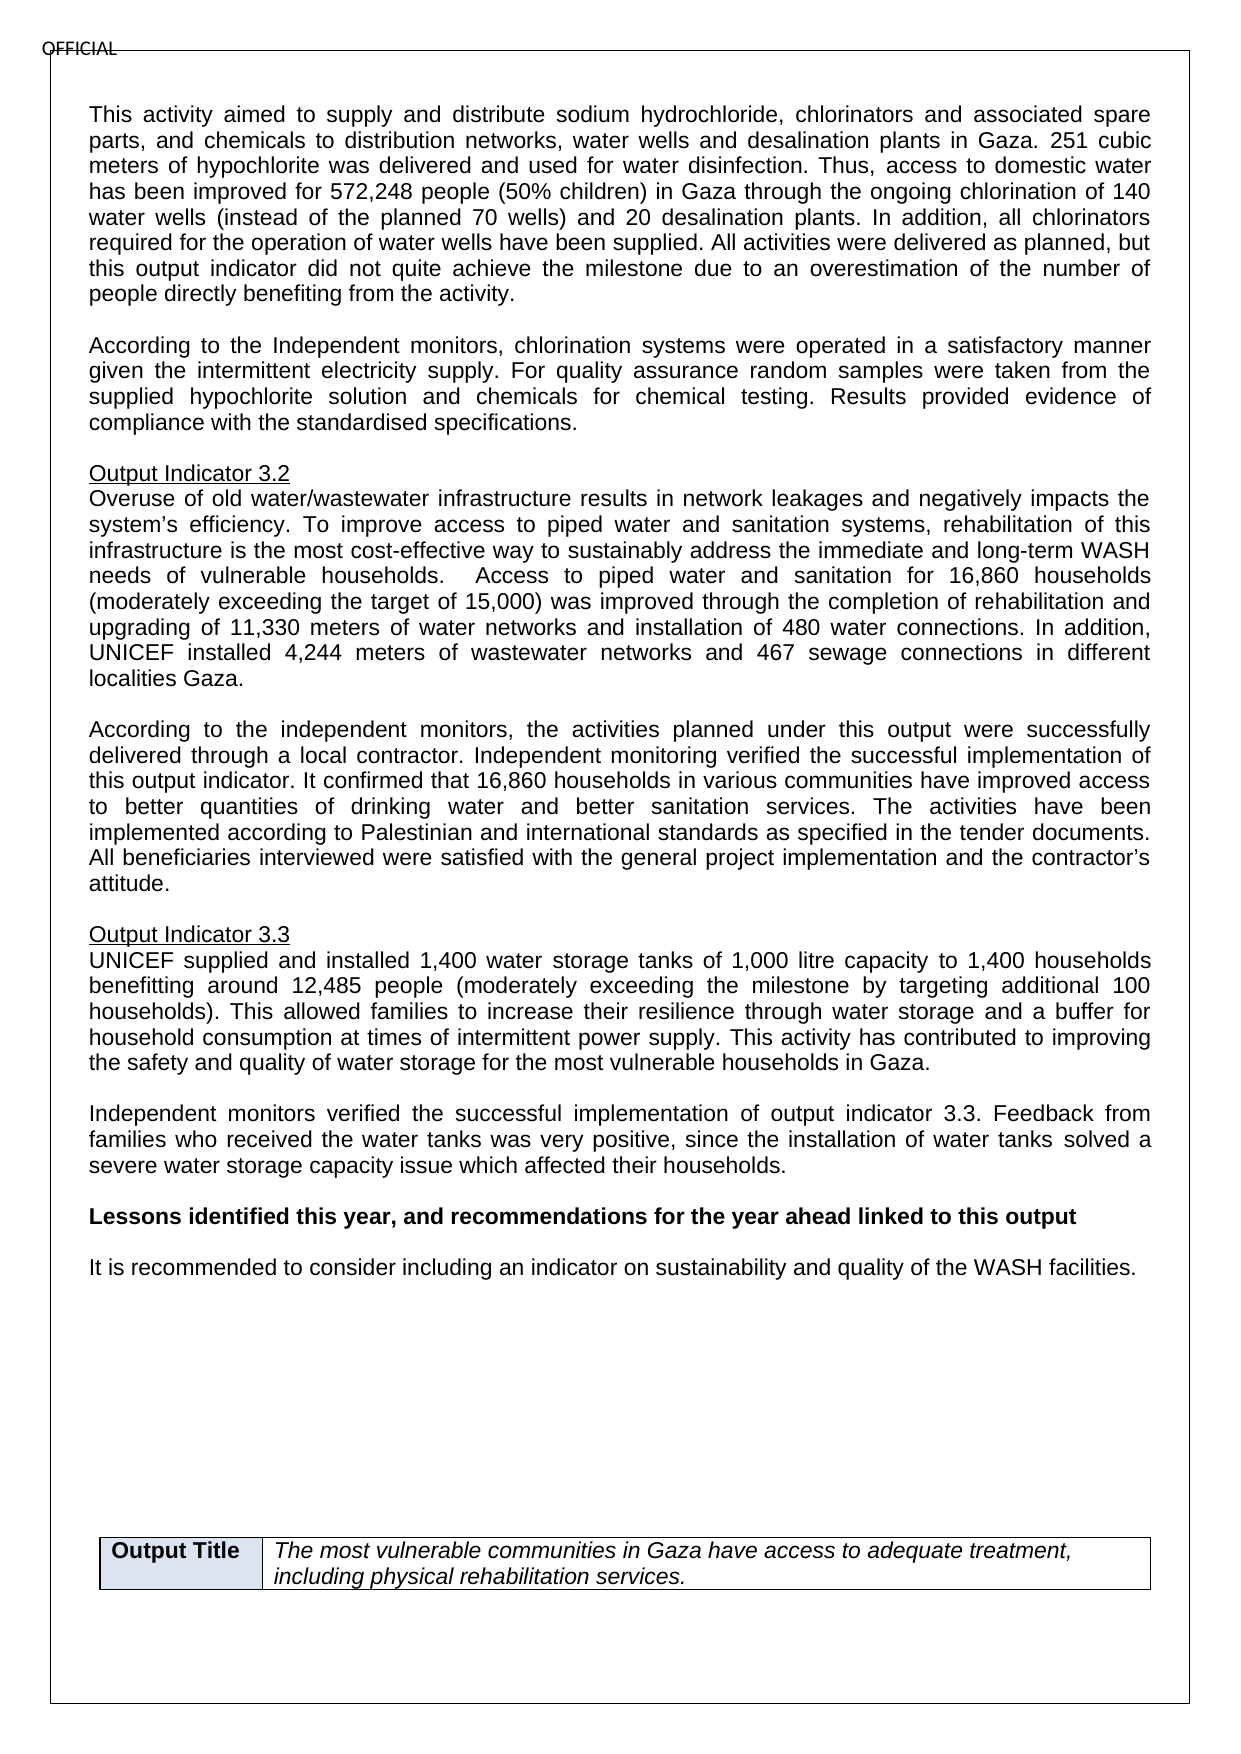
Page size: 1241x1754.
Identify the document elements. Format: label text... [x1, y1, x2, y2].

table_header Output Title [101, 1538, 262, 1589]
text UNICEF supplied and installed 1,400 water storage tanks of 1,000 litre capacity to 1,400 households benefitting around 12,485 people (moderately exceeding the milestone by targeting additional 100 households). This allowed families to increase their resilience through water storage and a buffer for household consumption at times of intermittent power supply. This activity has contributed to improving the safety and quality of water storage for the most vulnerable households in Gaza. [89, 947, 1152, 1076]
text According to the independent monitors, the activities planned under this output were successfully delivered through a local contractor. Independent monitoring verified the successful implementation of this output indicator. It confirmed that 16,860 households in various communities have improved access to better quantities of drinking water and better sanitation services. The activities have been implemented according to Palestinian and international standards as specified in the tender documents. All beneficiaries interviewed were satisfied with the general project implementation and the contractor’s attitude. [89, 717, 1152, 896]
text Lessons identified this year, and recommendations for the year ahead linked to this output [89, 1204, 1152, 1229]
table_header The most vulnerable communities in Gaza have access to adequate treatment, including physical rehabilitation services. [263, 1538, 1150, 1589]
text Output Indicator 3.2 [89, 461, 1152, 486]
text According to the Independent monitors, chlorination systems were operated in a satisfactory manner given the intermittent electricity supply. For quality assurance random samples were taken from the supplied hypochlorite solution and chemicals for chemical testing. Results provided evidence of compliance with the standardised specifications. [89, 332, 1152, 435]
text Output Indicator 3.3 [89, 922, 1152, 947]
text Overuse of old water/wastewater infrastructure results in network leakages and negatively impacts the system’s efficiency. To improve access to piped water and sanitation systems, rehabilitation of this infrastructure is the most cost-effective way to sustainably address the immediate and long-term WASH needs of vulnerable households. Access to piped water and sanitation for 16,860 households (moderately exceeding the target of 15,000) was improved through the completion of rehabilitation and upgrading of 11,330 meters of water networks and installation of 480 water connections. In addition, UNICEF installed 4,244 meters of wastewater networks and 467 sewage connections in different localities Gaza. [89, 486, 1152, 691]
text Independent monitors verified the successful implementation of output indicator 3.3. Feedback from families who received the water tanks was very positive, since the installation of water tanks solved a severe water storage capacity issue which affected their households. [89, 1101, 1152, 1178]
text It is recommended to consider including an indicator on sustainability and quality of the WASH facilities. [89, 1255, 1152, 1281]
text This activity aimed to supply and distribute sodium hydrochloride, chlorinators and associated spare parts, and chemicals to distribution networks, water wells and desalination plants in Gaza. 251 cubic meters of hypochlorite was delivered and used for water disinfection. Thus, access to domestic water has been improved for 572,248 people (50% children) in Gaza through the ongoing chlorination of 140 water wells (instead of the planned 70 wells) and 20 desalination plants. In addition, all chlorinators required for the operation of water wells have been supplied. All activities were delivered as planned, but this output indicator did not quite achieve the milestone due to an overestimation of the number of people directly benefiting from the activity. [89, 102, 1152, 307]
